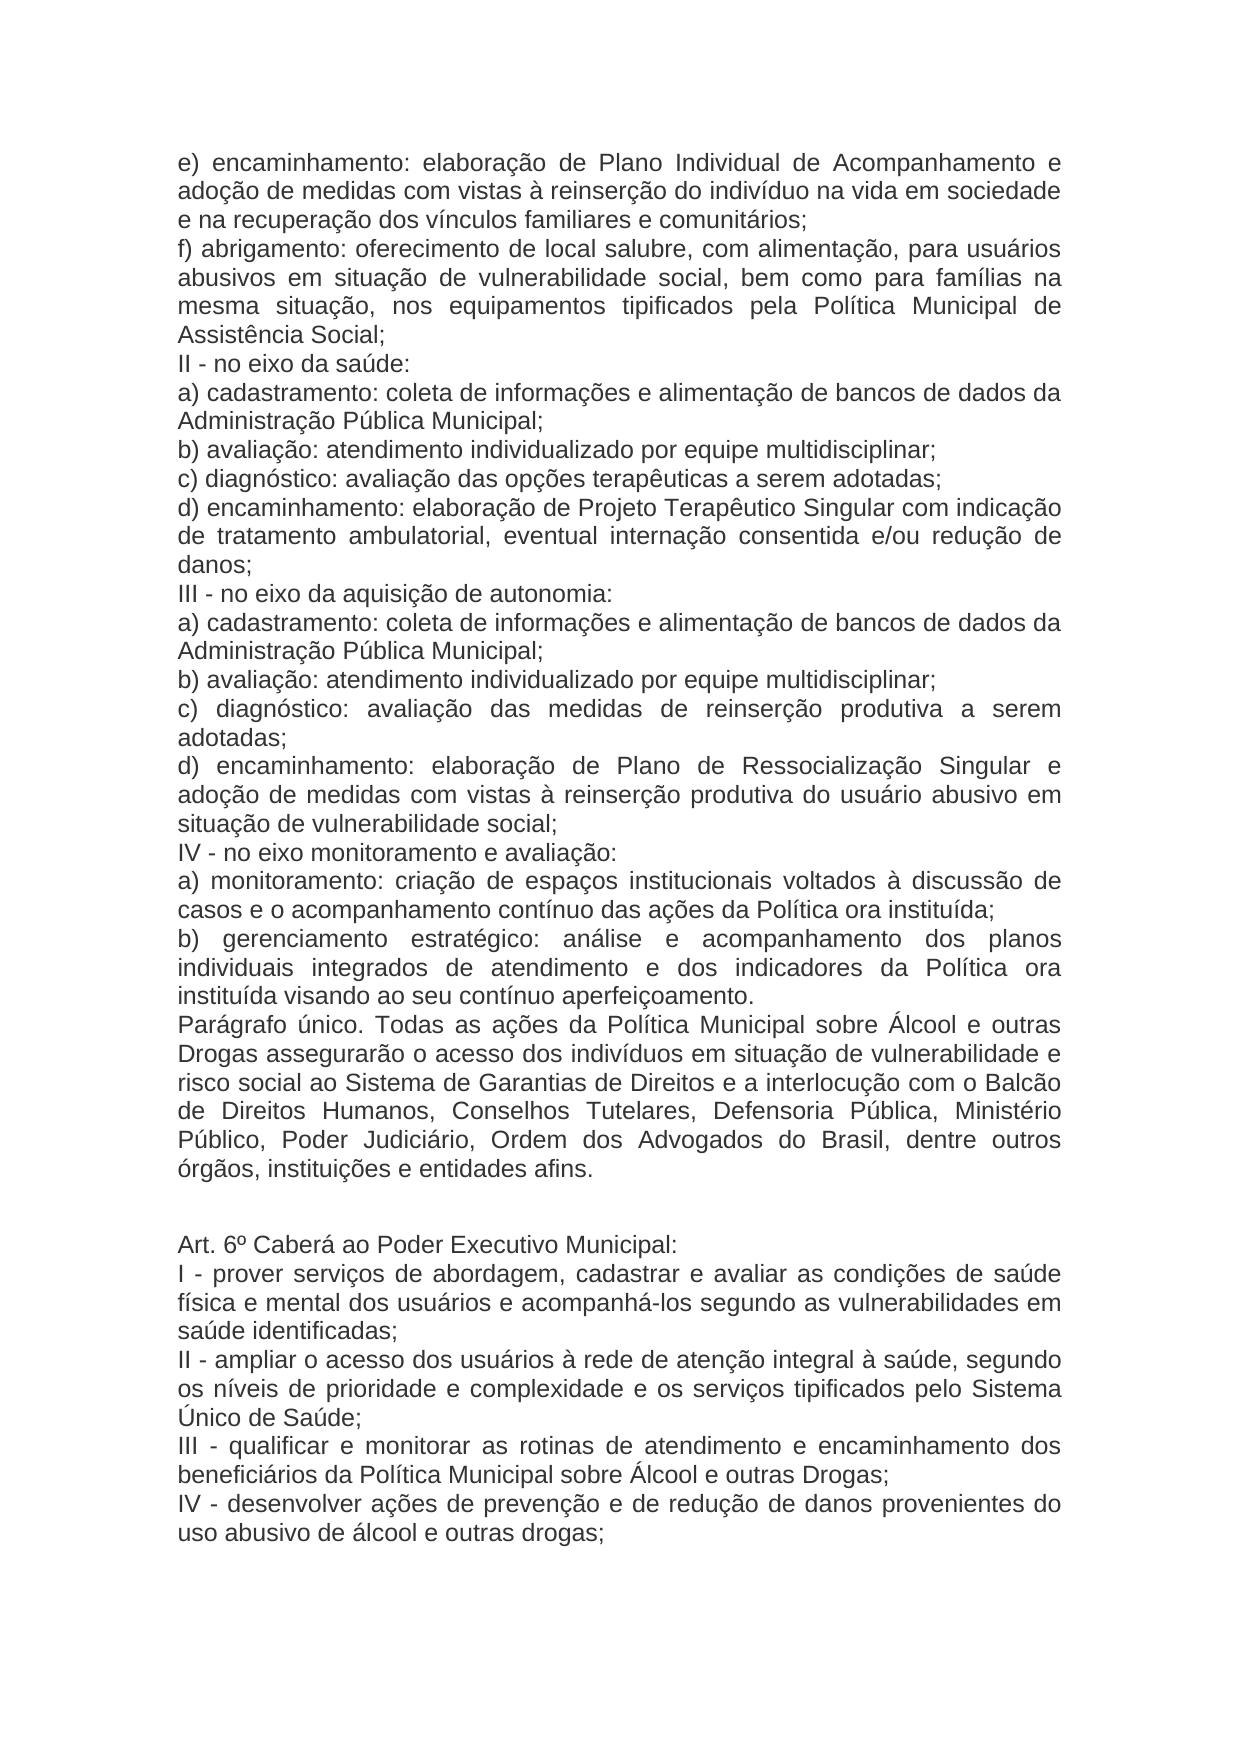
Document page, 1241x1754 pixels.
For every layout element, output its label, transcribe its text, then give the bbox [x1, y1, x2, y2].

text c) diagnóstico: avaliação das opções terapêuticas a serem adotadas; [177, 464, 1063, 493]
text d) encaminhamento: elaboração de Plano de Ressocialização Singular e adoção de medidas com vistas à reinserção produtiva do usuário abusivo em situação de vulnerabilidade social; [177, 751, 1063, 838]
text e) encaminhamento: elaboração de Plano Individual de Acompanhamento e adoção de medidas com vistas à reinserção do indivíduo na vida em sociedade e na recuperação dos vínculos familiares e comunitários; [177, 148, 1063, 234]
text I - prover serviços de abordagem, cadastrar e avaliar as condições de saúde física e mental dos usuários e acompanhá-los segundo as vulnerabilidades em saúde identificadas; [177, 1259, 1063, 1345]
text III - qualificar e monitorar as rotinas de atendimento e encaminhamento dos beneficiários da Política Municipal sobre Álcool e outras Drogas; [177, 1431, 1063, 1489]
text a) cadastramento: coleta de informações e alimentação de bancos de dados da Administração Pública Municipal; [177, 608, 1063, 665]
text Parágrafo único. Todas as ações da Política Municipal sobre Álcool e outras Drogas assegurarão o acesso dos indivíduos em situação de vulnerabilidade e risco social ao Sistema de Garantias de Direitos e a interlocução com o Balcão de Direitos Humanos, Conselhos Tutelares, Defensoria Pública, Ministério Público, Poder Judiciário, Ordem dos Advogados do Brasil, dentre outros órgãos, instituições e entidades afins. [177, 1010, 1063, 1183]
text Art. 6º Caberá ao Poder Executivo Municipal: [177, 1230, 1063, 1259]
text a) monitoramento: criação de espaços institucionais voltados à discussão de casos e o acompanhamento contínuo das ações da Política ora instituída; [177, 866, 1063, 924]
text b) avaliação: atendimento individualizado por equipe multidisciplinar; [177, 435, 1063, 464]
text b) avaliação: atendimento individualizado por equipe multidisciplinar; [177, 665, 1063, 694]
text d) encaminhamento: elaboração de Projeto Terapêutico Singular com indicação de tratamento ambulatorial, eventual internação consentida e/ou redução de danos; [177, 493, 1063, 579]
text f) abrigamento: oferecimento de local salubre, com alimentação, para usuários abusivos em situação de vulnerabilidade social, bem como para famílias na mesma situação, nos equipamentos tipificados pela Política Municipal de Assistência Social; [177, 234, 1063, 349]
text b) gerenciamento estratégico: análise e acompanhamento dos planos individuais integrados de atendimento e dos indicadores da Política ora instituída visando ao seu contínuo aperfeiçoamento. [177, 924, 1063, 1010]
text a) cadastramento: coleta de informações e alimentação de bancos de dados da Administração Pública Municipal; [177, 378, 1063, 435]
text c) diagnóstico: avaliação das medidas de reinserção produtiva a serem adotadas; [177, 694, 1063, 751]
text IV - desenvolver ações de prevenção e de redução de danos provenientes do uso abusivo de álcool e outras drogas; [177, 1489, 1063, 1546]
text III - no eixo da aquisição de autonomia: [177, 579, 1063, 608]
text II - ampliar o acesso dos usuários à rede de atenção integral à saúde, segundo os níveis de prioridade e complexidade e os serviços tipificados pelo Sistema Único de Saúde; [177, 1345, 1063, 1431]
text IV - no eixo monitoramento e avaliação: [177, 838, 1063, 866]
text II - no eixo da saúde: [177, 349, 1063, 378]
